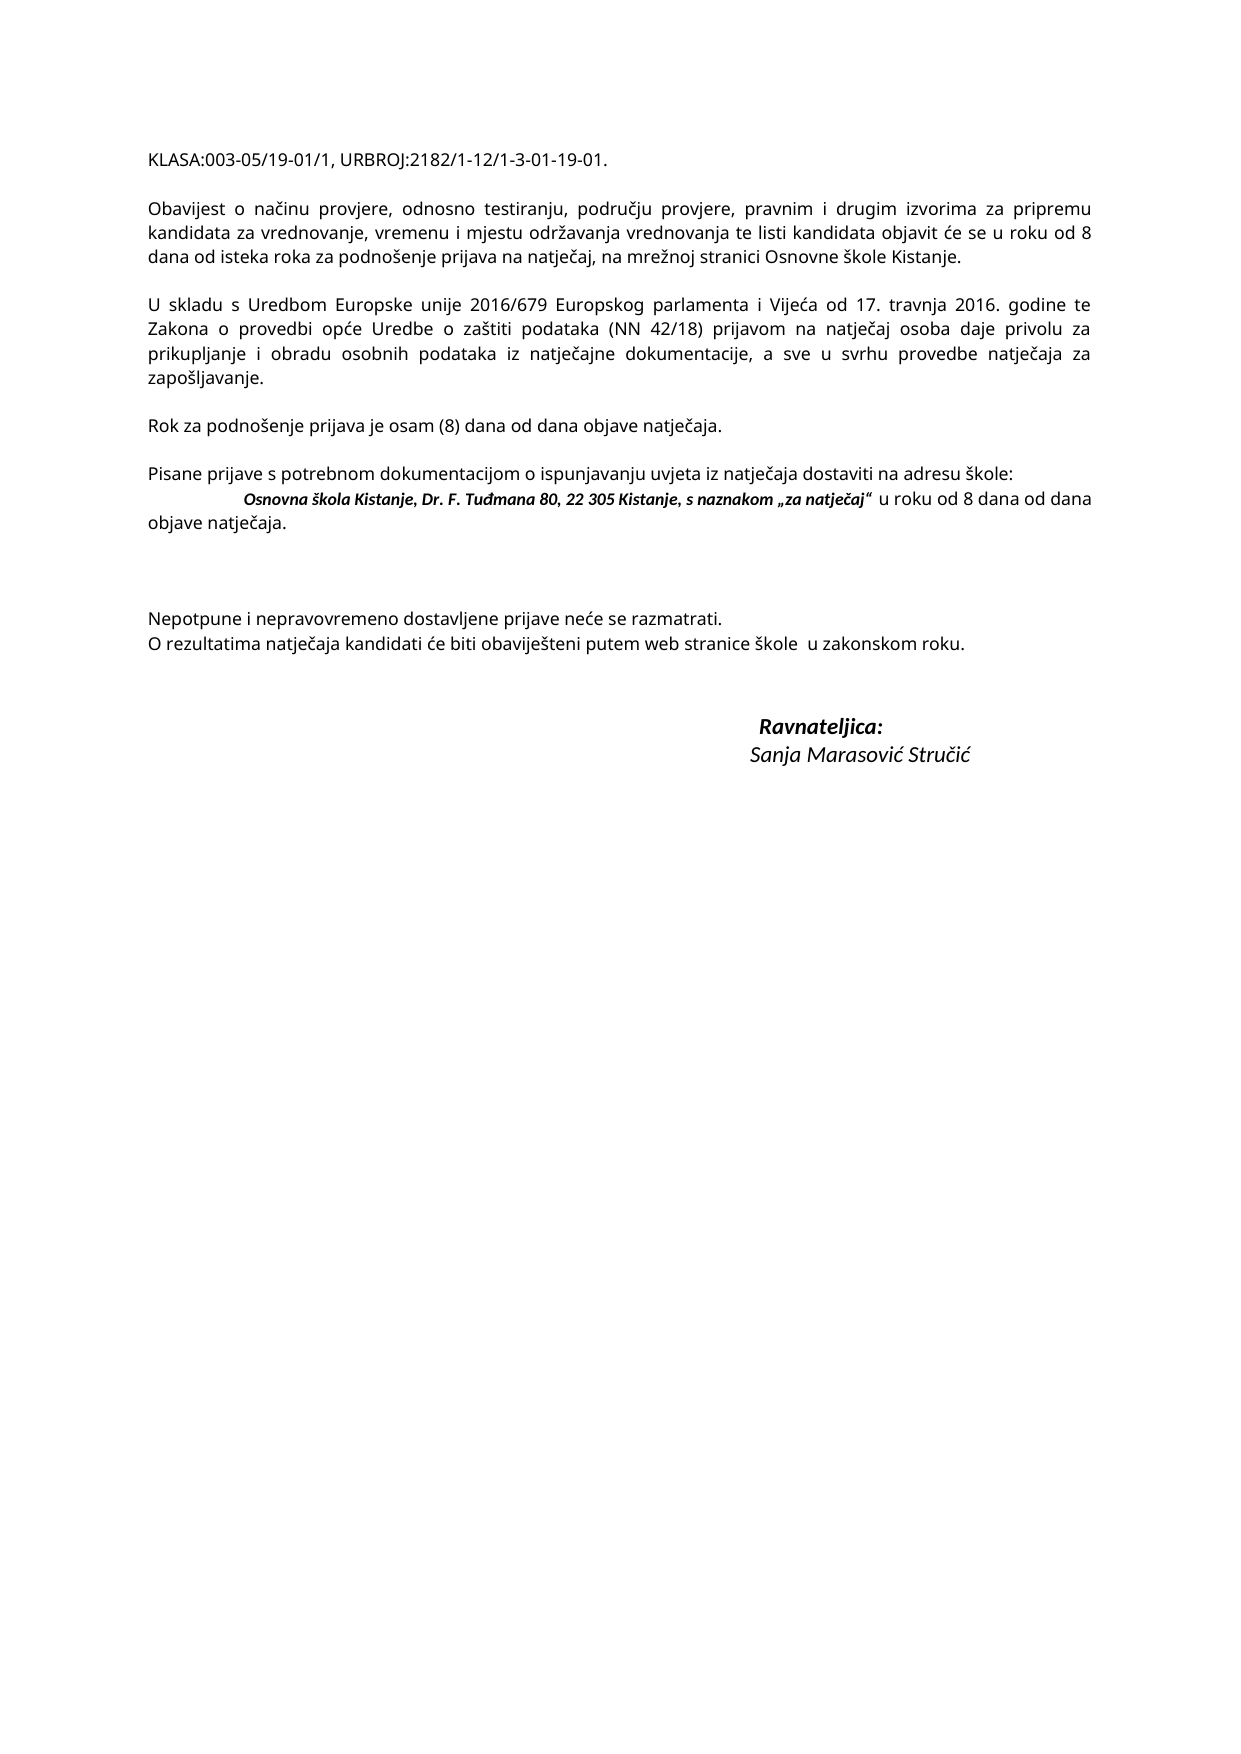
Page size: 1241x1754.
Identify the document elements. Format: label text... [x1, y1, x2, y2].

text Obavijest o načinu provjere, odnosno testiranju, području provjere, pravnim i drugim izvorima za pripremu kandidata za vrednovanje, vremenu i mjestu održavanja vrednovanja te listi kandidata objavit će se u roku od 8 dana od isteka roka za podnošenje prijava na natječaj, na mrežnoj stranici Osnovne škole Kistanje. [148, 196, 1093, 268]
text Rok za podnošenje prijava je osam (8) dana od dana objave natječaja. [148, 413, 1093, 438]
text Osnovna škola Kistanje, Dr. F. Tuđmana 80, 22 305 Kistanje, s naznakom „za natječaj“ u roku od 8 dana od dana objave natječaja. [148, 486, 1093, 534]
text Ravnateljica: [148, 710, 1093, 740]
text U skladu s Uredbom Europske unije 2016/679 Europskog parlamenta i Vijeća od 17. travnja 2016. godine te Zakona o provedbi opće Uredbe o zaštiti podataka (NN 42/18) prijavom na natječaj osoba daje privolu za prikupljanje i obradu osobnih podataka iz natječajne dokumentacije, a sve u svrhu provedbe natječaja za zapošljavanje. [148, 293, 1093, 389]
text Pisane prijave s potrebnom dokumentacijom o ispunjavanju uvjeta iz natječaja dostaviti na adresu škole: [148, 462, 1093, 486]
text KLASA:003-05/19-01/1, URBROJ:2182/1-12/1-3-01-19-01. [148, 148, 1093, 172]
text Nepotpune i nepravovremeno dostavljene prijave neće se razmatrati. [148, 607, 1093, 631]
text Sanja Marasović Stručić [148, 740, 1093, 768]
text O rezultatima natječaja kandidati će biti obaviješteni putem web stranice škole u zakonskom roku. [148, 631, 1093, 655]
